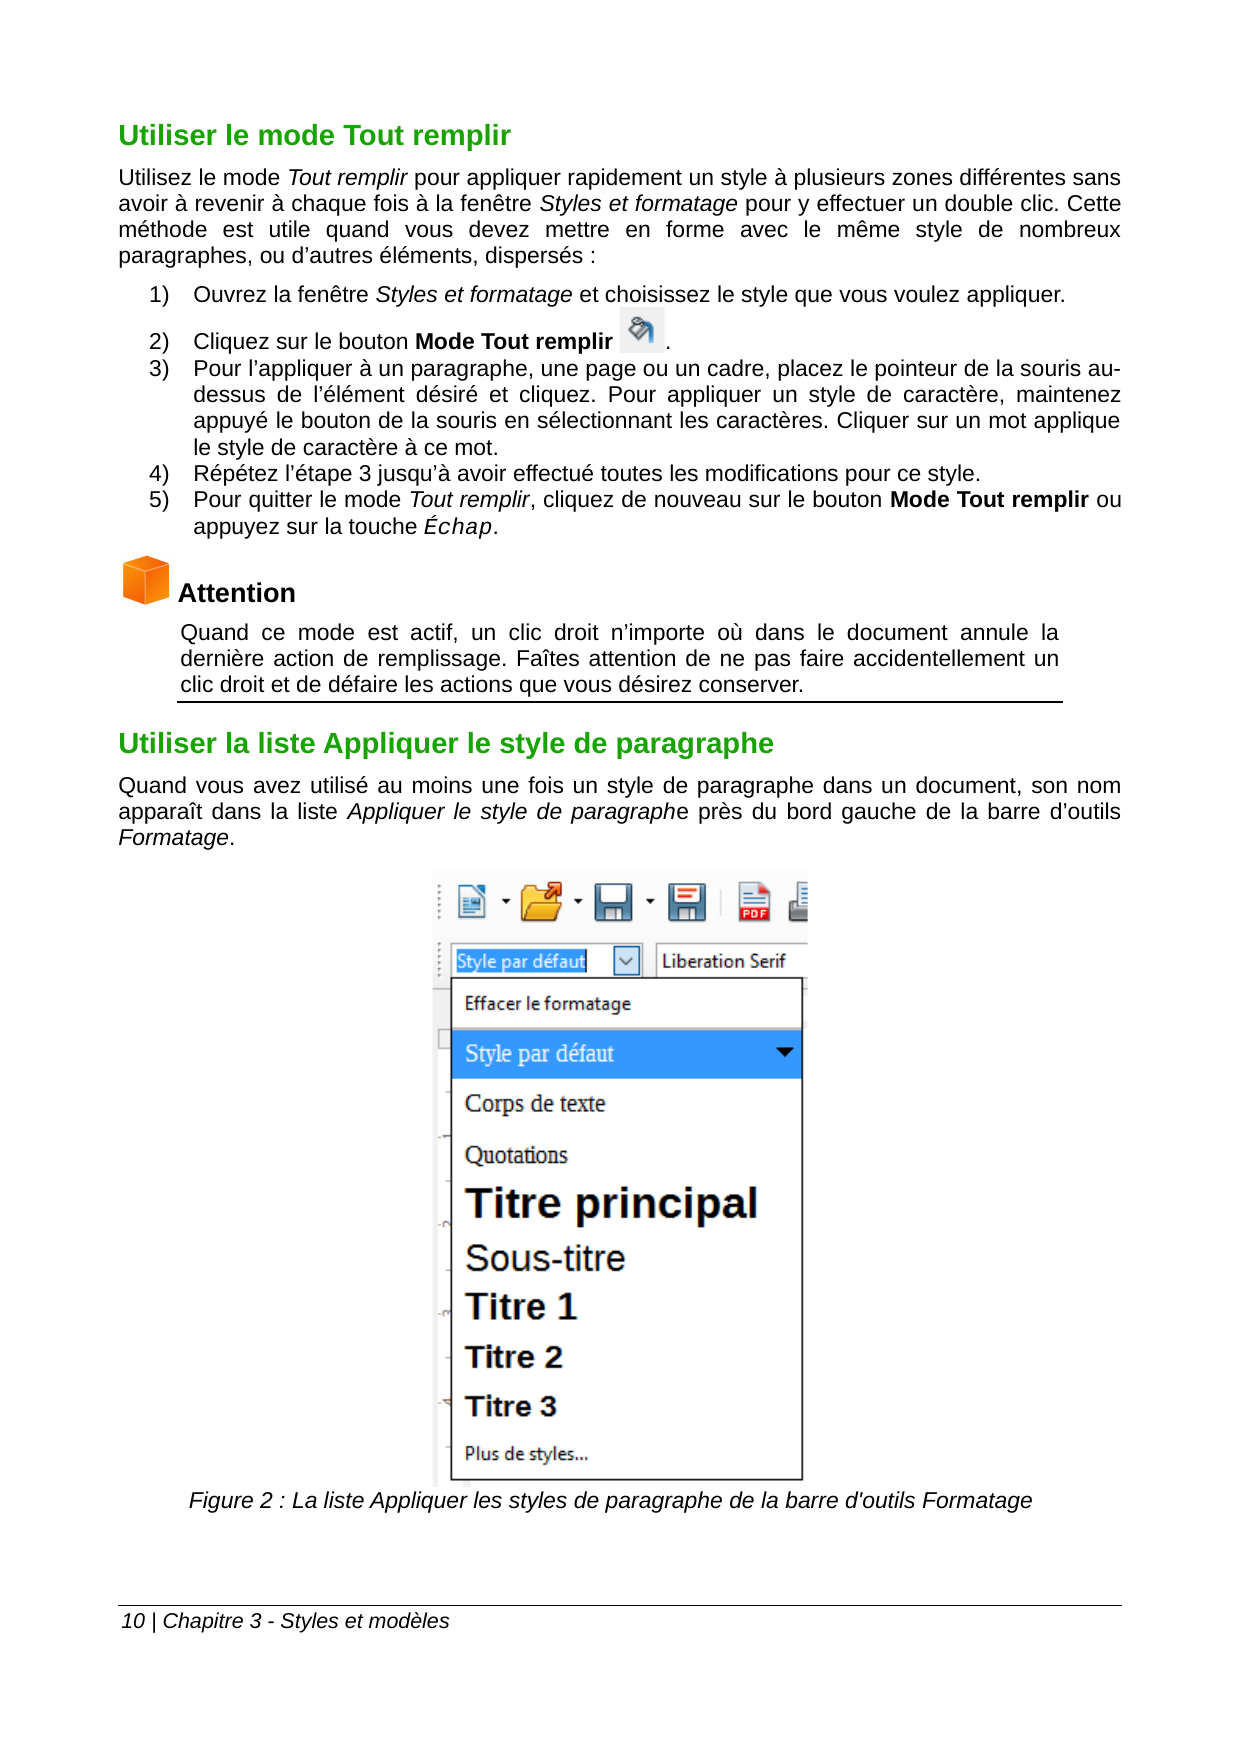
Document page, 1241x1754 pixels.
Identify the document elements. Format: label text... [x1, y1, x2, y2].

picture [432, 868, 808, 1487]
list Cliquez sur le bouton Mode Tout remplir . [169, 307, 1122, 354]
picture [119, 553, 173, 607]
list Pour quitter le mode Tout remplir, cliquez de nouveau sur le bouton Mode Tout remplir ou appuyez sur la touche Échap. [169, 486, 1122, 541]
subtitle Utiliser le mode Tout remplir [118, 118, 1122, 152]
text Quand ce mode est actif, un clic droit n’importe où dans le document annule la dernière action de remplissage. Faîtes attention de ne pas faire accidentellement un clic droit et de défaire les actions que vous désirez conserver. [177, 615, 1063, 701]
list Répétez l’étape 3 jusqu’à avoir effectué toutes les modifications pour ce style. [169, 460, 1122, 486]
list Pour l’appliquer à un paragraphe, une page ou un cadre, placez le pointeur de la souris au-dessus de l’élément désiré et cliquez. Pour appliquer un style de caractère, maintenez appuyé le bouton de la souris en sélectionnant les caractères. Cliquer sur un mot applique le style de caractère à ce mot. [169, 354, 1122, 460]
subtitle Utiliser la liste Appliquer le style de paragraphe [118, 726, 1122, 760]
text Utilisez le mode Tout remplir pour appliquer rapidement un style à plusieurs zones différentes sans avoir à revenir à chaque fois à la fenêtre Styles et formatage pour y effectuer un double clic. Cette méthode est utile quand vous devez mettre en forme avec le même style de nombreux paragraphes, ou d’autres éléments, dispersés : [118, 163, 1122, 269]
text Quand vous avez utilisé au moins une fois un style de paragraphe dans un document, son nom apparaît dans la liste Appliquer le style de paragraphe près du bord gauche de la barre d’outils Formatage. [118, 772, 1122, 851]
list Ouvrez la fenêtre Styles et formatage et choisissez le style que vous voulez appliquer. [169, 281, 1122, 307]
picture [619, 307, 665, 353]
text Figure 2 : La liste Appliquer les styles de paragraphe de la barre d'outils Formatage [189, 1487, 1052, 1513]
subtitle Attention [118, 553, 1122, 608]
